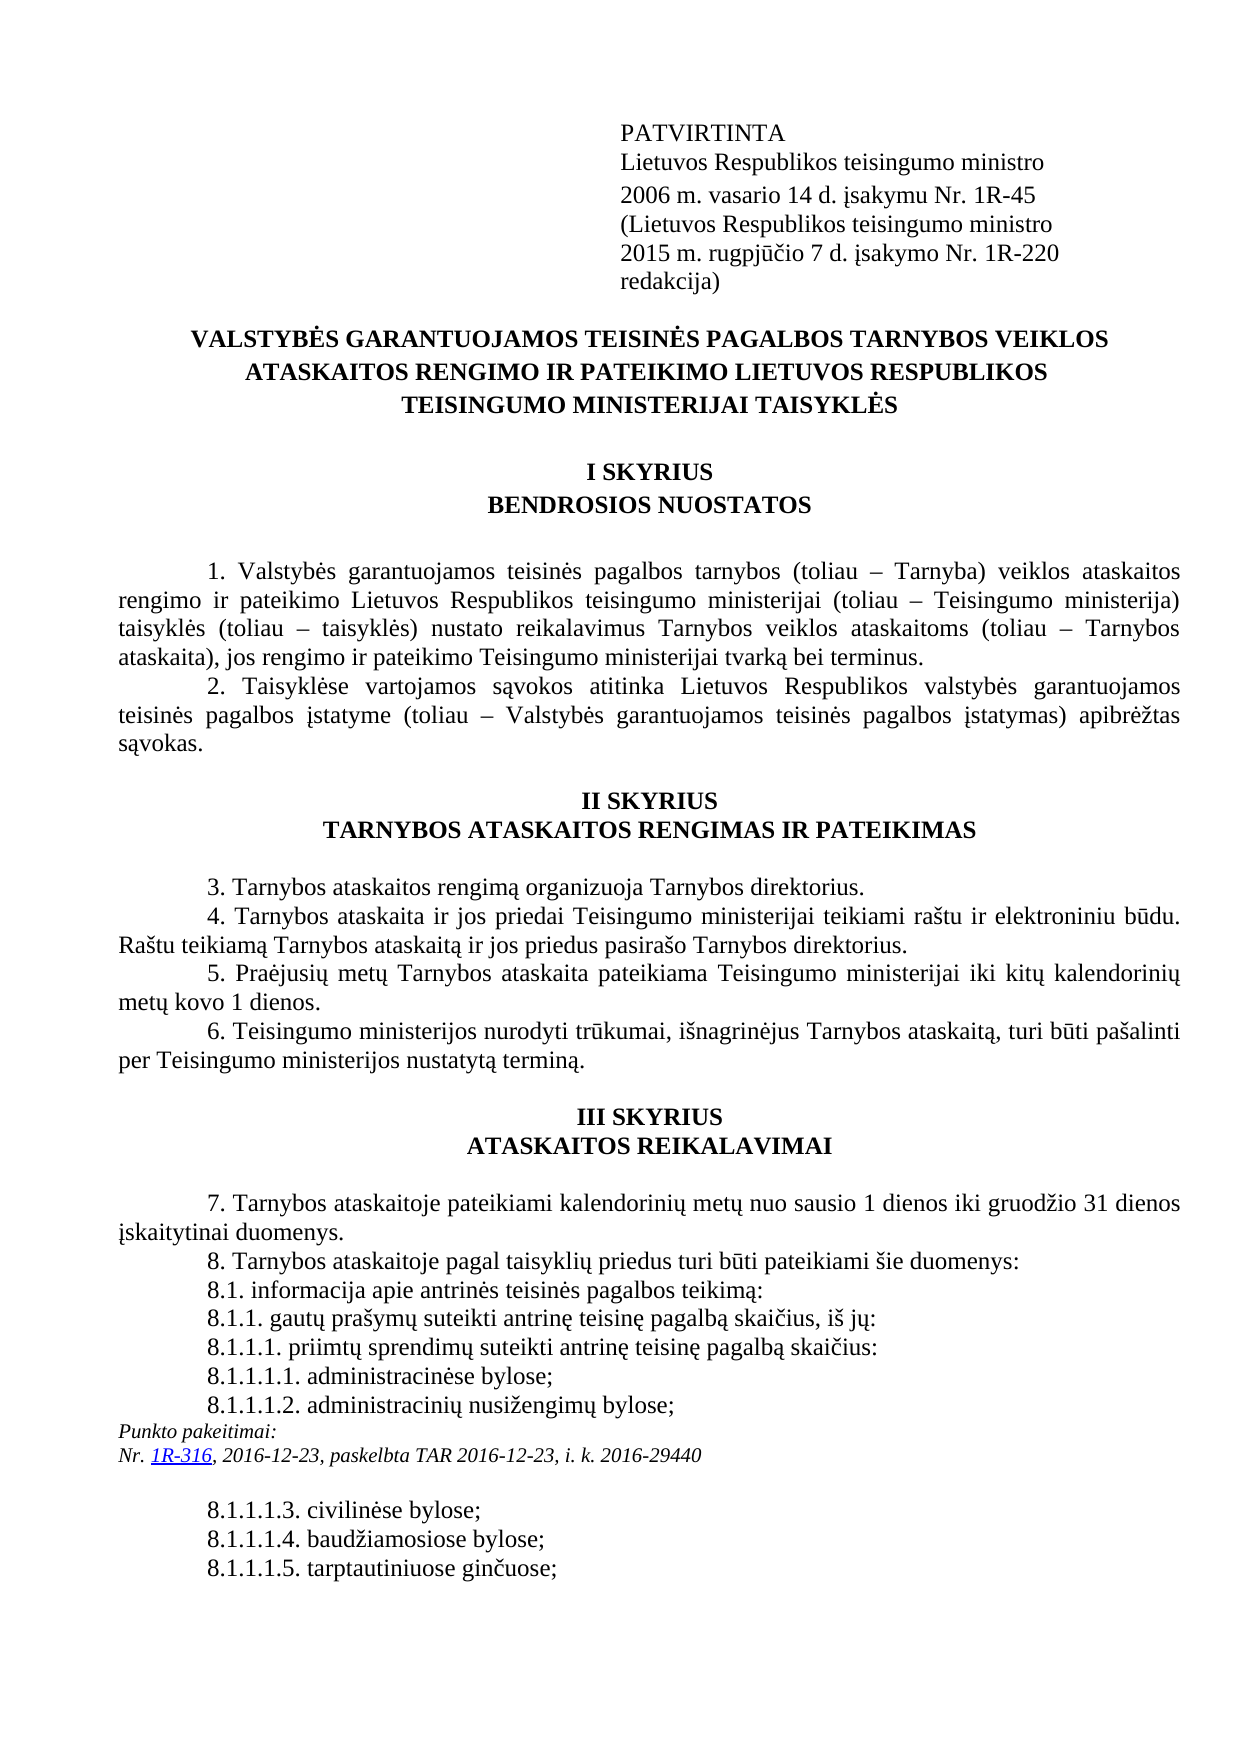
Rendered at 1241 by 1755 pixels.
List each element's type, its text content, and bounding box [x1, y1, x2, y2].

text 2. Taisyklėse vartojamos sąvokos atitinka Lietuvos Respublikos valstybės garantuojamos teisinės pagalbos įstatyme (toliau – Valstybės garantuojamos teisinės pagalbos įstatymas) apibrėžtas sąvokas. [118, 671, 1181, 757]
text 7. Tarnybos ataskaitoje pateikiami kalendorinių metų nuo sausio 1 dienos iki gruodžio 31 dienos įskaitytinai duomenys. [118, 1188, 1181, 1246]
text (Lietuvos Respublikos teisingumo ministro [620, 209, 1181, 238]
text ATASKAITOS REIKALAVIMAI [118, 1131, 1181, 1160]
text 6. Teisingumo ministerijos nurodyti trūkumai, išnagrinėjus Tarnybos ataskaitą, turi būti pašalinti per Teisingumo ministerijos nustatytą terminą. [118, 1016, 1181, 1073]
text BENDROSIOS NUOSTATOS [118, 490, 1181, 519]
text 3. Tarnybos ataskaitos rengimą organizuoja Tarnybos direktorius. [118, 872, 1181, 901]
text 1. Valstybės garantuojamos teisinės pagalbos tarnybos (toliau – Tarnyba) veiklos ataskaitos rengimo ir pateikimo Lietuvos Respublikos teisingumo ministerijai (toliau – Teisingumo ministerija) taisyklės (toliau – taisyklės) nustato reikalavimus Tarnybos veiklos ataskaitoms (toliau – Tarnybos ataskaita), jos rengimo ir pateikimo Teisingumo ministerijai tvarką bei terminus. [118, 556, 1181, 671]
text 4. Tarnybos ataskaita ir jos priedai Teisingumo ministerijai teikiami raštu ir elektroniniu būdu. Raštu teikiamą Tarnybos ataskaitą ir jos priedus pasirašo Tarnybos direktorius. [118, 901, 1181, 958]
text 8.1.1. gautų prašymų suteikti antrinę teisinę pagalbą skaičius, iš jų: [118, 1303, 1181, 1332]
text III SKYRIUS [118, 1102, 1181, 1131]
text 2015 m. rugpjūčio 7 d. įsakymo Nr. 1R-220 [620, 238, 1181, 266]
text 8.1.1.1.3. civilinėse bylose; [118, 1495, 1181, 1524]
text 8. Tarnybos ataskaitoje pagal taisyklių priedus turi būti pateikiami šie duomenys: [118, 1246, 1181, 1275]
text 8.1. informacija apie antrinės teisinės pagalbos teikimą: [118, 1275, 1181, 1303]
text Punkto pakeitimai: [118, 1418, 1181, 1443]
text Lietuvos Respublikos teisingumo ministro [620, 147, 1181, 176]
text 8.1.1.1.4. baudžiamosiose bylose; [118, 1524, 1181, 1553]
text II SKYRIUS [118, 786, 1181, 815]
text 8.1.1.1.2. administracinių nusižengimų bylose; [118, 1390, 1181, 1418]
text VALSTYBĖS GARANTUOJAMOS TEISINĖS PAGALBOS TARNYBOS VEIKLOS ATASKAITOS RENGIMO IR PATEIKIMO LIETUVOS RESPUBLIKOS [118, 324, 1181, 386]
text 8.1.1.1.5. tarptautiniuose ginčuose; [118, 1553, 1181, 1582]
text I SKYRIUS [118, 457, 1181, 486]
text redakcija) [620, 266, 1181, 295]
text TARNYBOS ATASKAITOS RENGIMAS IR PATEIKIMAS [118, 815, 1181, 843]
text 8.1.1.1. priimtų sprendimų suteikti antrinę teisinę pagalbą skaičius: [118, 1332, 1181, 1361]
text TEISINGUMO MINISTERIJAI TAISYKLĖS [118, 391, 1181, 419]
text 5. Praėjusių metų Tarnybos ataskaita pateikiama Teisingumo ministerijai iki kitų kalendorinių metų kovo 1 dienos. [118, 958, 1181, 1016]
text 8.1.1.1.1. administracinėse bylose; [118, 1361, 1181, 1390]
text PATVIRTINTA [118, 118, 1181, 147]
text Nr. 1R-316, 2016-12-23, paskelbta TAR 2016-12-23, i. k. 2016-29440 [118, 1443, 1181, 1467]
text 2006 m. vasario 14 d. įsakymu Nr. 1R-45 [620, 180, 1181, 209]
